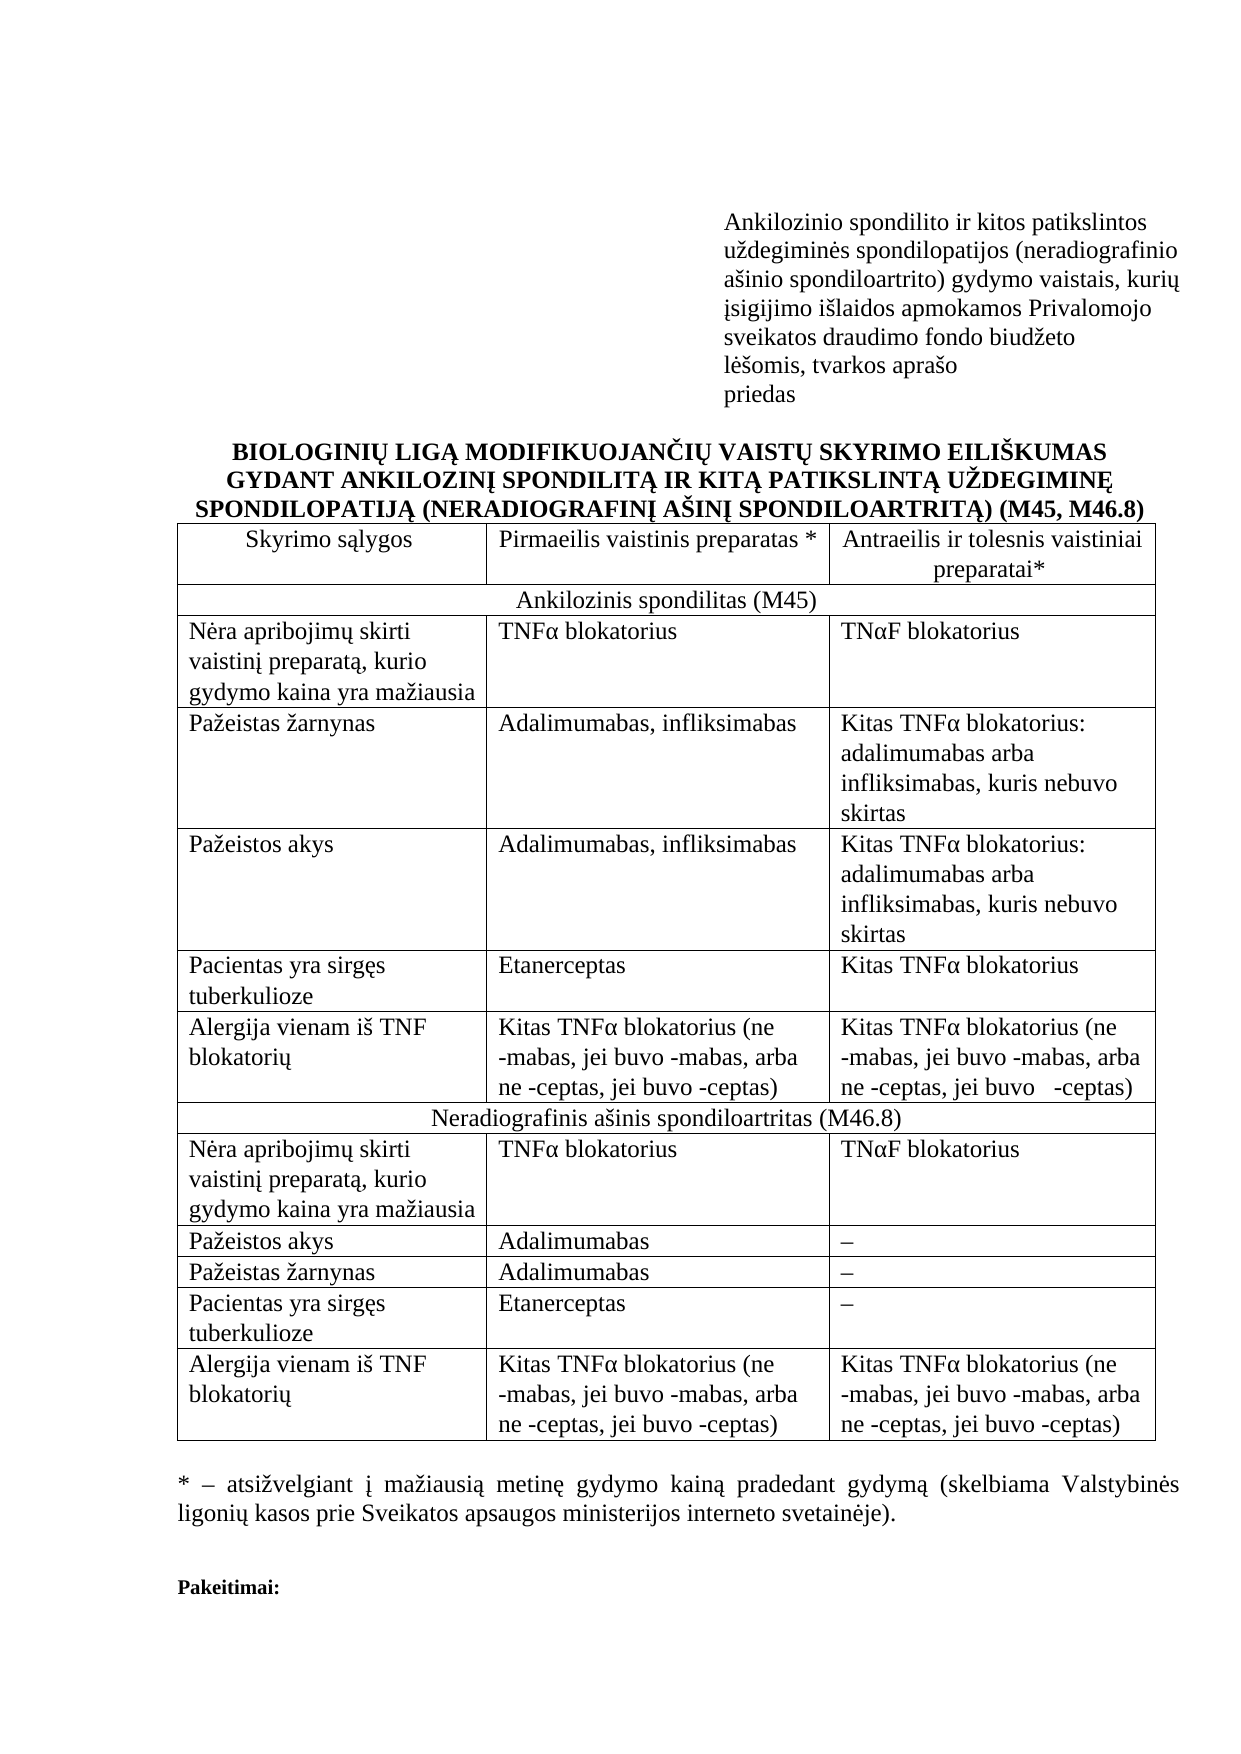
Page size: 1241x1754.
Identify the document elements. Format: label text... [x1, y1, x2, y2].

table_cell Alergija vienam iš TNF blokatorių [178, 1012, 486, 1102]
table_cell Adalimumabas [487, 1226, 829, 1256]
table_cell – [830, 1288, 1155, 1348]
table_cell Pažeistas žarnynas [178, 1257, 486, 1287]
table_cell TNFα blokatorius [487, 616, 829, 707]
text priedas [723, 379, 1162, 408]
table_cell Pacientas yra sirgęs tuberkulioze [178, 951, 486, 1011]
table_cell Nėra apribojimų skirti vaistinį preparatą, kurio gydymo kaina yra mažiausia [178, 616, 486, 707]
table_cell Pažeistas žarnynas [178, 708, 486, 828]
table_cell Nėra apribojimų skirti vaistinį preparatą, kurio gydymo kaina yra mažiausia [178, 1134, 486, 1225]
table_cell Kitas TNFα blokatorius (ne -mabas, jei buvo -mabas, arba ne -ceptas, jei buvo -ceptas) [487, 1349, 829, 1439]
table_cell Neradiografinis ašinis spondiloartritas (M46.8) [178, 1103, 1155, 1133]
table_cell TNαF blokatorius [830, 616, 1155, 707]
text BIOLOGINIŲ LIGĄ MODIFIKUOJANČIŲ VAISTŲ SKYRIMO EILIŠKUMAS GYDANT ANKILOZINĮ SPONDILITĄ IR KITĄ PATIKSLINTĄ UŽDEGIMINĘ SPONDILOPATIJĄ (NERADIOGRAFINĮ AŠINĮ SPONDILOARTRITĄ) (M45, M46.8) [177, 437, 1162, 523]
table_cell Kitas TNFα blokatorius (ne -mabas, jei buvo -mabas, arba ne -ceptas, jei buvo -ceptas) [830, 1012, 1155, 1102]
table_cell Alergija vienam iš TNF blokatorių [178, 1349, 486, 1439]
table_cell Kitas TNFα blokatorius: adalimumabas arba infliksimabas, kuris nebuvo skirtas [830, 829, 1155, 949]
table_header Pirmaeilis vaistinis preparatas * [487, 524, 829, 584]
text * – atsižvelgiant į mažiausią metinę gydymo kainą pradedant gydymą (skelbiama Valstybinės ligonių kasos prie Sveikatos apsaugos ministerijos interneto svetainėje). [177, 1469, 1181, 1527]
table_cell Kitas TNFα blokatorius (ne -mabas, jei buvo -mabas, arba ne -ceptas, jei buvo -ceptas) [487, 1012, 829, 1102]
table_cell Adalimumabas, infliksimabas [487, 708, 829, 828]
table_cell Pacientas yra sirgęs tuberkulioze [178, 1288, 486, 1348]
table_cell TNαF blokatorius [830, 1134, 1155, 1225]
table_cell Etanerceptas [487, 951, 829, 1011]
table_cell Pažeistos akys [178, 1226, 486, 1256]
text Ankilozinio spondilito ir kitos patikslintos uždegiminės spondilopatijos (neradiografinio ašinio spondiloartrito) gydymo vaistais, kurių įsigijimo išlaidos apmokamos Privalomojo sveikatos draudimo fondo biudžeto [723, 207, 1181, 350]
table_header Antraeilis ir tolesnis vaistiniai preparatai* [830, 524, 1155, 584]
table_cell Etanerceptas [487, 1288, 829, 1348]
text Pakeitimai: [177, 1575, 1181, 1599]
table_cell – [830, 1226, 1155, 1256]
table_cell Kitas TNFα blokatorius: adalimumabas arba infliksimabas, kuris nebuvo skirtas [830, 708, 1155, 828]
table_cell Pažeistos akys [178, 829, 486, 949]
table_cell Kitas TNFα blokatorius [830, 951, 1155, 1011]
table_cell Kitas TNFα blokatorius (ne -mabas, jei buvo -mabas, arba ne -ceptas, jei buvo -ceptas) [830, 1349, 1155, 1439]
table_cell – [830, 1257, 1155, 1287]
text lėšomis, tvarkos aprašo [723, 350, 1181, 379]
table_cell Ankilozinis spondilitas (M45) [178, 585, 1155, 615]
table_cell Adalimumabas [487, 1257, 829, 1287]
table_cell TNFα blokatorius [487, 1134, 829, 1225]
table_header Skyrimo sąlygos [178, 524, 486, 584]
table_cell Adalimumabas, infliksimabas [487, 829, 829, 949]
